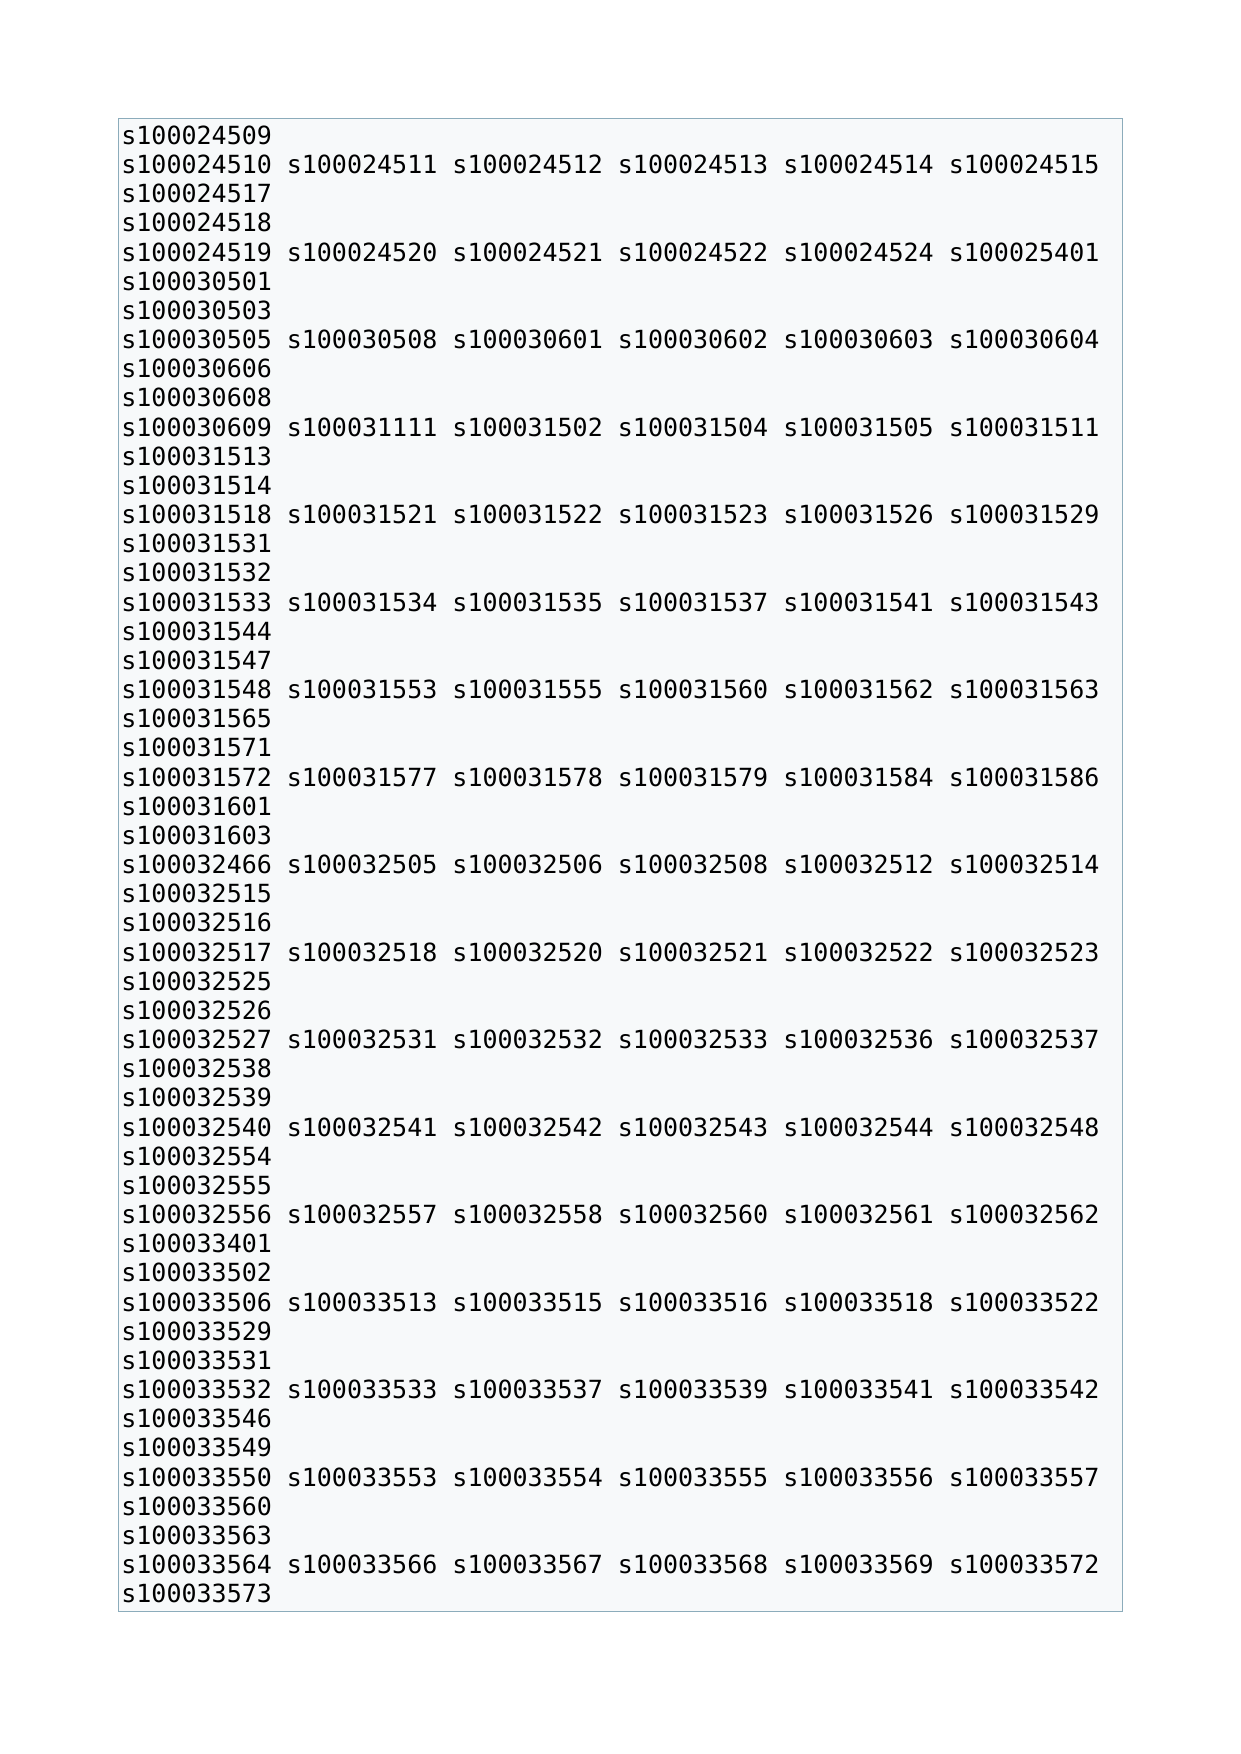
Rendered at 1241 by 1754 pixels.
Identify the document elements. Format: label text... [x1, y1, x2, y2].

text s100024509 s100024510 s100024511 s100024512 s100024513 s100024514 s100024515 s100024517 s100024518 s100024519 s100024520 s100024521 s100024522 s100024524 s100025401 s100030501 s100030503 s100030505 s100030508 s100030601 s100030602 s100030603 s100030604 s100030606 s100030608 s100030609 s100031111 s100031502 s100031504 s100031505 s100031511 s100031513 s100031514 s100031518 s100031521 s100031522 s100031523 s100031526 s100031529 s100031531 s100031532 s100031533 s100031534 s100031535 s100031537 s100031541 s100031543 s100031544 s100031547 s100031548 s100031553 s100031555 s100031560 s100031562 s100031563 s100031565 s100031571 s100031572 s100031577 s100031578 s100031579 s100031584 s100031586 s100031601 s100031603 s100032466 s100032505 s100032506 s100032508 s100032512 s100032514 s100032515 s100032516 s100032517 s100032518 s100032520 s100032521 s100032522 s100032523 s100032525 s100032526 s100032527 s100032531 s100032532 s100032533 s100032536 s100032537 s100032538 s100032539 s100032540 s100032541 s100032542 s100032543 s100032544 s100032548 s100032554 s100032555 s100032556 s100032557 s100032558 s100032560 s100032561 s100032562 s100033401 s100033502 s100033506 s100033513 s100033515 s100033516 s100033518 s100033522 s100033529 s100033531 s100033532 s100033533 s100033537 s100033539 s100033541 s100033542 s100033546 s100033549 s100033550 s100033553 s100033554 s100033555 s100033556 s100033557 s100033560 s100033563 s100033564 s100033566 s100033567 s100033568 s100033569 s100033572 s100033573 [119, 119, 1122, 1611]
